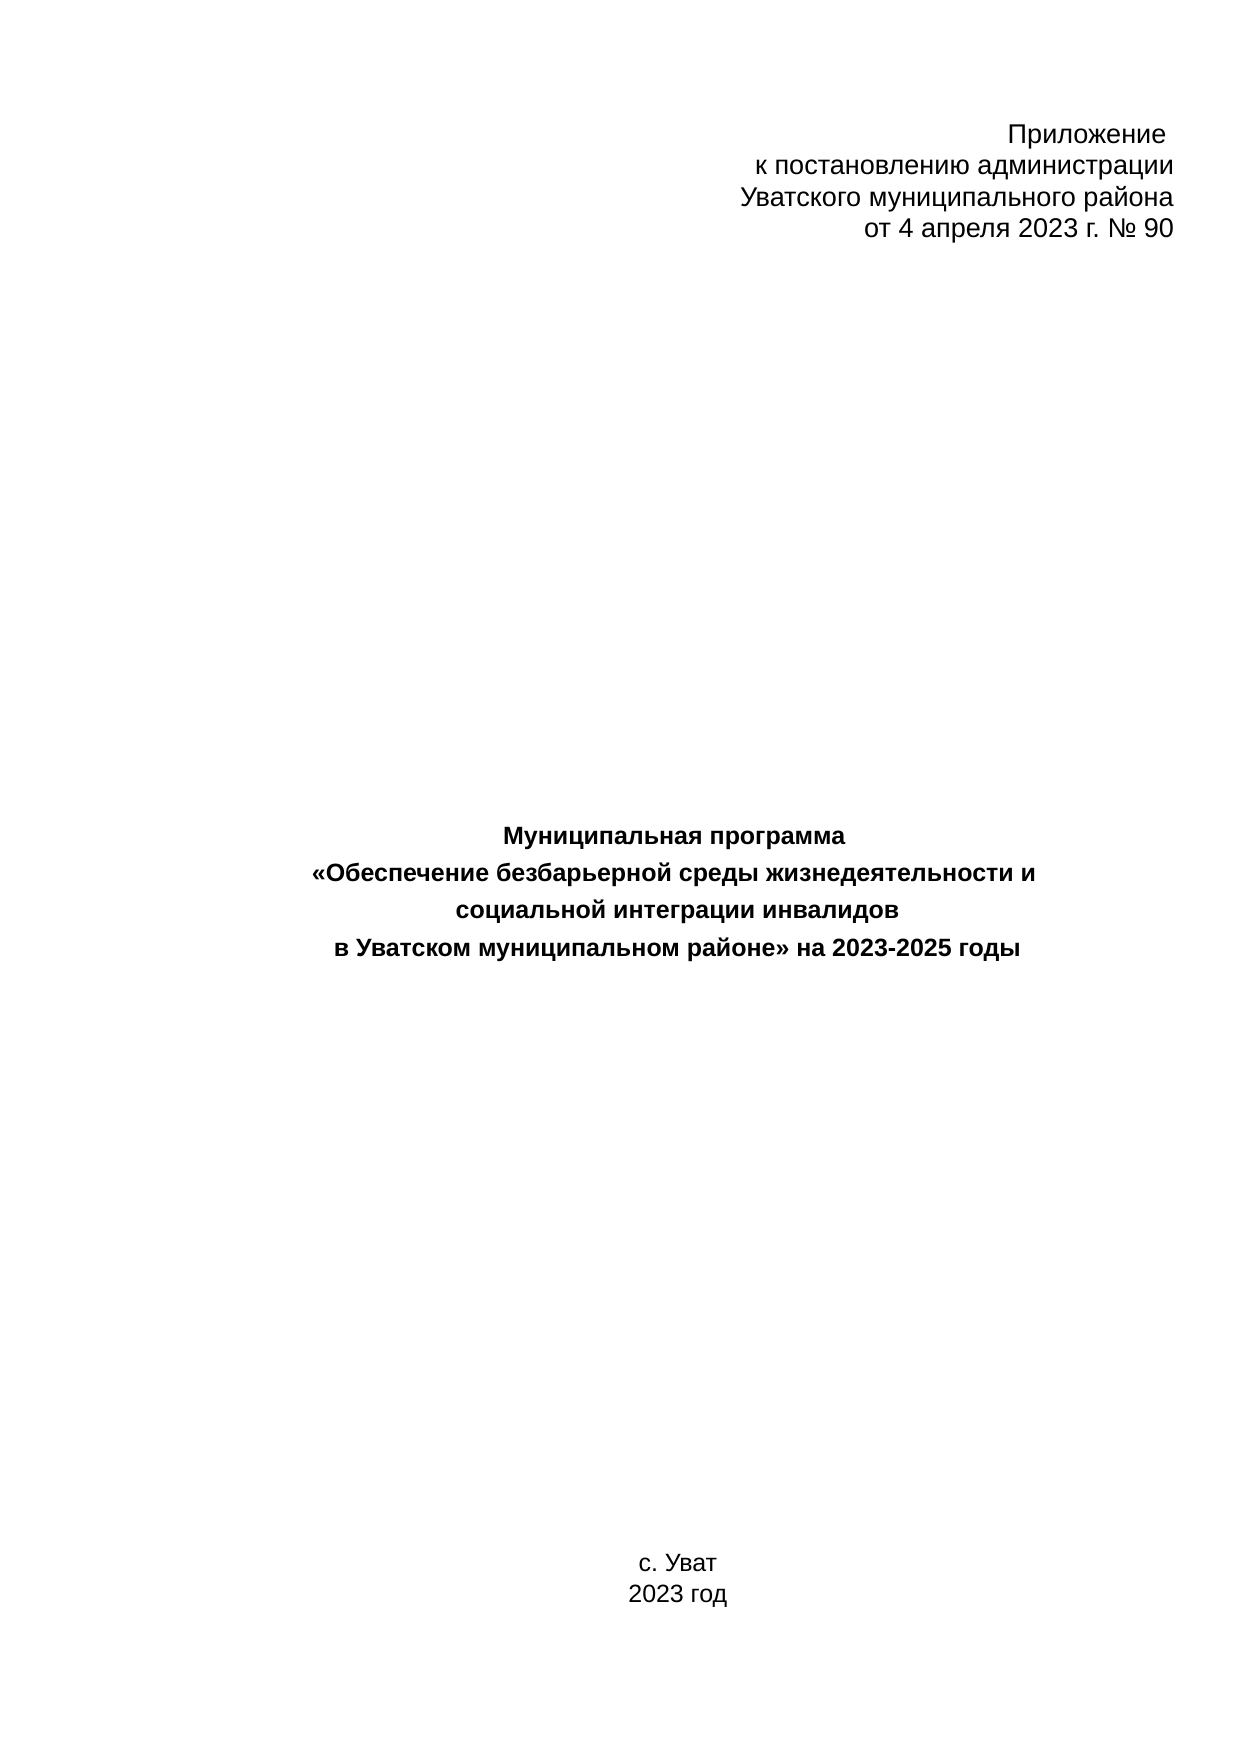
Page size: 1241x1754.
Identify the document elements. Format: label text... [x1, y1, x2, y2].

text от 4 апреля 2023 г. № 90 [181, 212, 1174, 243]
text Муниципальная программа [181, 821, 1174, 849]
text с. Уват [181, 1548, 1174, 1576]
text 2023 год [181, 1579, 1174, 1608]
text «Обеспечение безбарьерной среды жизнедеятельности и [181, 858, 1174, 887]
text Приложение [181, 118, 1174, 149]
text в Уватском муниципальном районе» на 2023-2025 годы [181, 933, 1174, 962]
text к постановлению администрации [181, 149, 1174, 181]
text Уватского муниципального района [181, 181, 1174, 212]
text социальной интеграции инвалидов [181, 895, 1174, 924]
